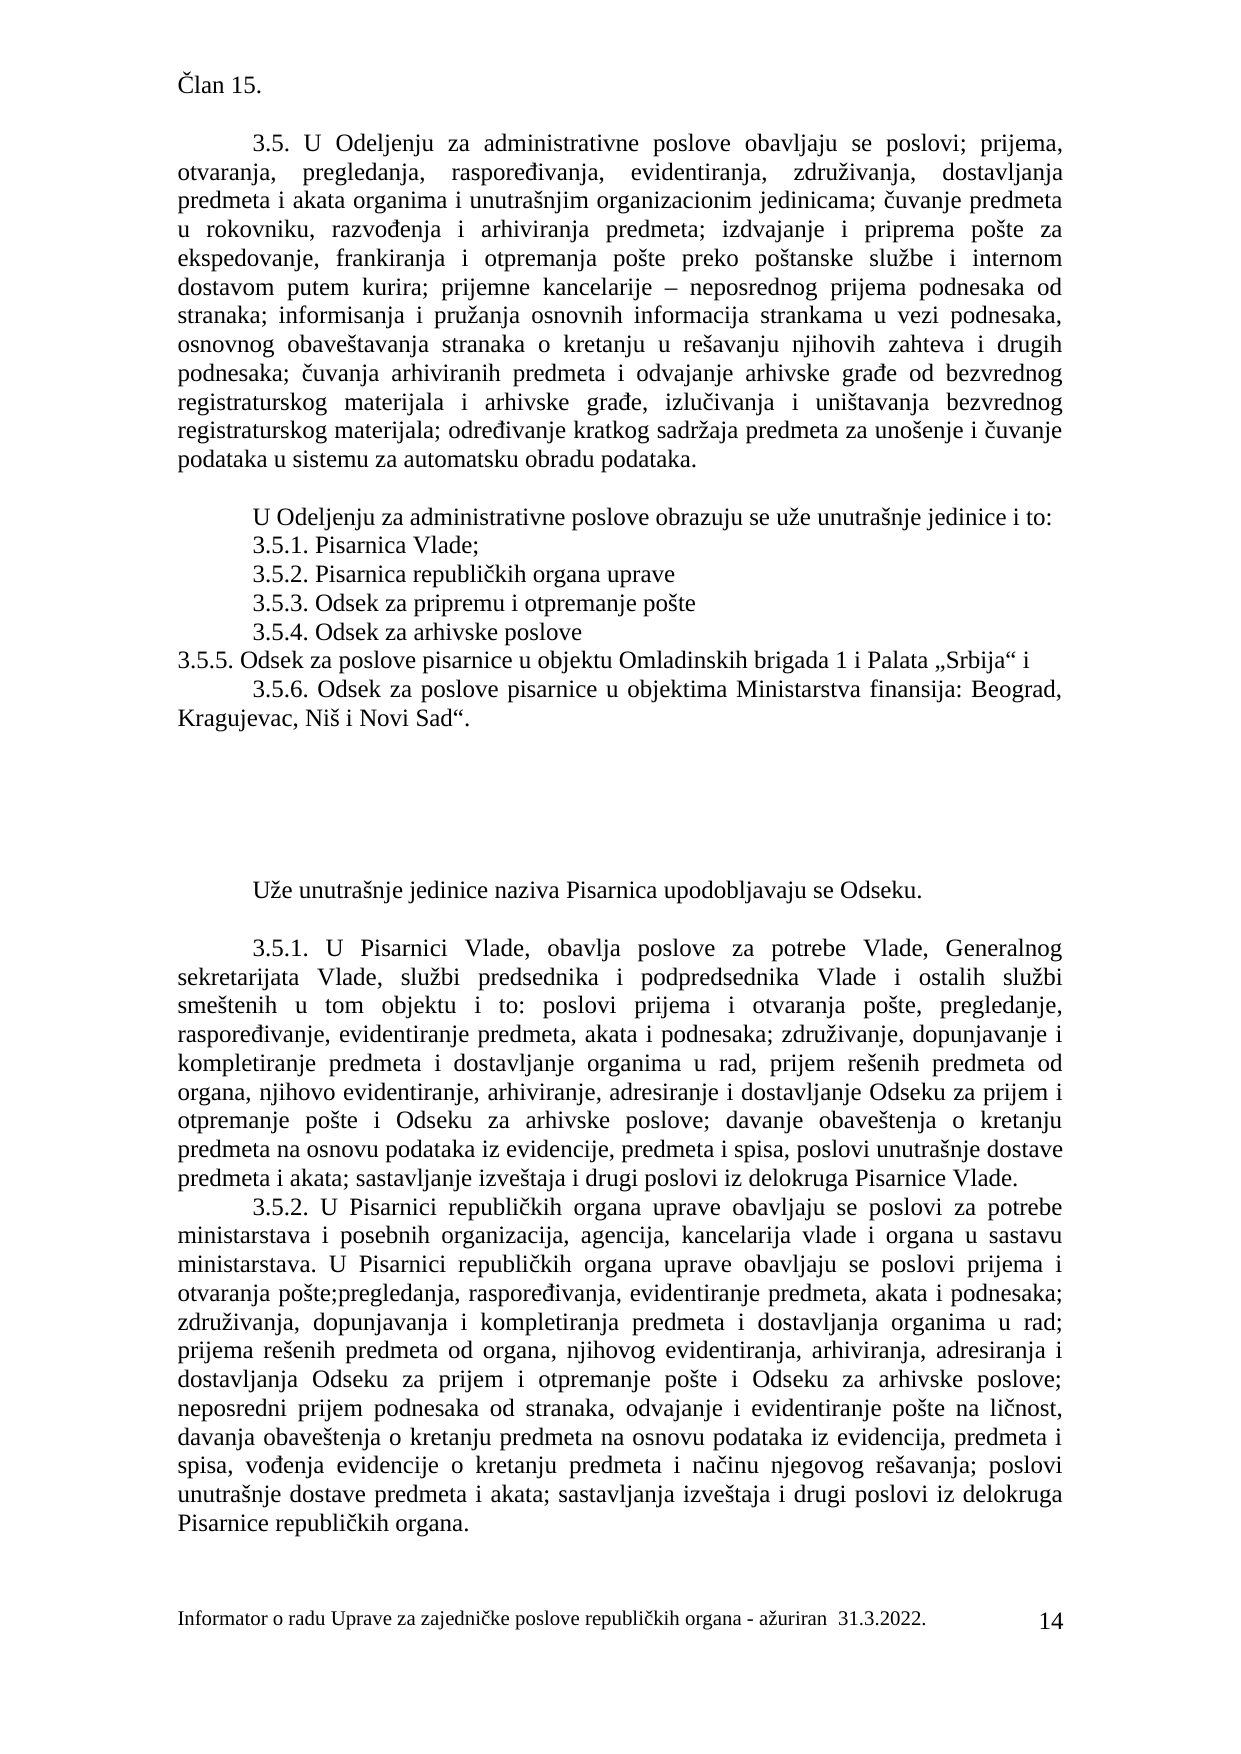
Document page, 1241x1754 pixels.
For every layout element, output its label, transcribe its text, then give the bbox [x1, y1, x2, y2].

text 3.5.1. U Pisarnici Vlade, obavlja poslove za potrebe Vlade, Generalnog sekretarijata Vlade, službi predsednika i podpredsednika Vlade i ostalih službi smeštenih u tom objektu i to: poslovi prijema i otvaranja pošte, pregledanje, raspoređivanje, evidentiranje predmeta, akata i podnesaka; združivanje, dopunjavanje i kompletiranje predmeta i dostavljanje organima u rad, prijem rešenih predmeta od organa, njihovo evidentiranje, arhiviranje, adresiranje i dostavljanje Odseku za prijem i otpremanje pošte i Odseku za arhivske poslove; davanje obaveštenja o kretanju predmeta na osnovu podataka iz evidencije, predmeta i spisa, poslovi unutrašnje dostave predmeta i akata; sastavljanje izveštaja i drugi poslovi iz delokruga Pisarnice Vlade. [177, 933, 1063, 1192]
text 3.5.6. Odsek za poslove pisarnice u objektima Ministarstva finansija: Beograd, Kragujevac, Niš i Novi Sad“. [177, 674, 1063, 732]
text 3.5.1. Pisarnica Vlade; [177, 530, 1063, 559]
text 3.5.5. Odsek za poslove pisarnice u objektu Omladinskih brigada 1 i Palata „Srbija“ i [177, 645, 1063, 674]
text Uže unutrašnje jedinice naziva Pisarnica upodobljavaju se Odseku. [177, 875, 1063, 904]
text 3.5.2. U Pisarnici republičkih organa uprave obavljaju se poslovi za potrebe ministarstava i posebnih organizacija, agencija, kancelarija vlade i organa u sastavu ministarstava. U Pisarnici republičkih organa uprave obavljaju se poslovi prijema i otvaranja pošte;pregledanja, raspoređivanja, evidentiranje predmeta, akata i podnesaka; združivanja, dopunjavanja i kompletiranja predmeta i dostavljanja organima u rad; prijema rešenih predmeta od organa, njihovog evidentiranja, arhiviranja, adresiranja i dostavljanja Odseku za prijem i otpremanje pošte i Odseku za arhivske poslove; neposredni prijem podnesaka od stranaka, odvajanje i evidentiranje pošte na ličnost, davanja obaveštenja o kretanju predmeta na osnovu podataka iz evidencija, predmeta i spisa, vođenja evidencije o kretanju predmeta i načinu njegovog rešavanja; poslovi unutrašnje dostave predmeta i akata; sastavljanja izveštaja i drugi poslovi iz delokruga Pisarnice republičkih organa. [177, 1192, 1063, 1537]
text 3.5.4. Odsek za arhivske poslove [177, 617, 1063, 645]
text 3.5.2. Pisarnica republičkih organa uprave [177, 559, 1063, 588]
text Član 15. [177, 70, 1063, 99]
text 3.5. U Odeljenju za administrativne poslove obavljaju se poslovi; prijema, otvaranja, pregledanja, raspoređivanja, evidentiranja, združivanja, dostavljanja predmeta i akata organima i unutrašnjim organizacionim jedinicama; čuvanje predmeta u rokovniku, razvođenja i arhiviranja predmeta; izdvajanje i priprema pošte za ekspedovanje, frankiranja i otpremanja pošte preko poštanske službe i internom dostavom putem kurira; prijemne kancelarije – neposrednog prijema podnesaka od stranaka; informisanja i pružanja osnovnih informacija strankama u vezi podnesaka, osnovnog obaveštavanja stranaka o kretanju u rešavanju njihovih zahteva i drugih podnesaka; čuvanja arhiviranih predmeta i odvajanje arhivske građe od bezvrednog registraturskog materijala i arhivske građe, izlučivanja i uništavanja bezvrednog registraturskog materijala; određivanje kratkog sadržaja predmeta za unošenje i čuvanje podataka u sistemu za automatsku obradu podataka. [177, 128, 1063, 473]
text U Odeljenju za administrativne poslove obrazuju se uže unutrašnje jedinice i to: [177, 502, 1063, 530]
text 3.5.3. Odsek za pripremu i otpremanje pošte [177, 588, 1063, 617]
